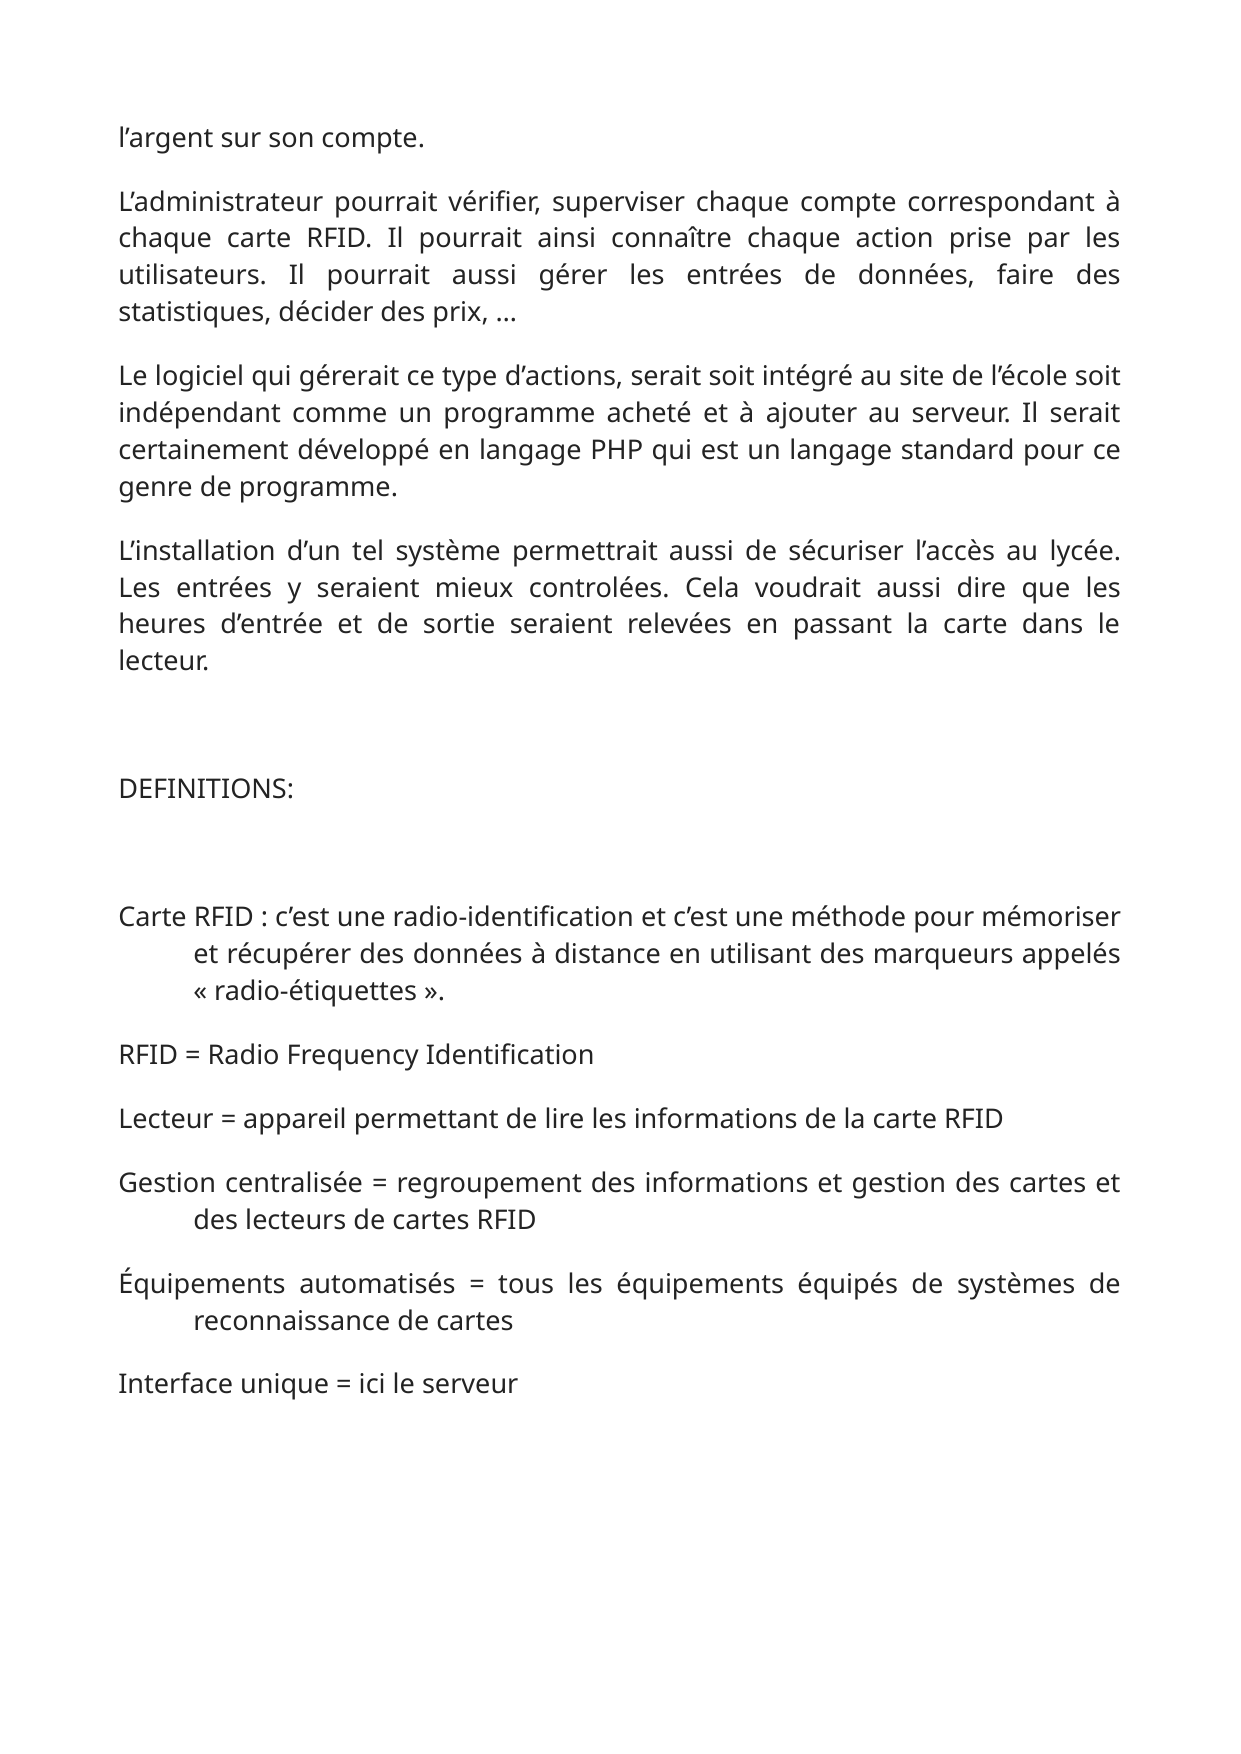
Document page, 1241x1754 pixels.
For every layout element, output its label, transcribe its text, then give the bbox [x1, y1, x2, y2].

text L’administrateur pourrait vérifier, superviser chaque compte correspondant à chaque carte RFID. Il pourrait ainsi connaître chaque action prise par les utilisateurs. Il pourrait aussi gérer les entrées de données, faire des statistiques, décider des prix, … [118, 182, 1122, 329]
text DEFINITIONS: [118, 770, 1122, 807]
text Gestion centralisée = regroupement des informations et gestion des cartes et des lecteurs de cartes RFID [118, 1163, 1122, 1237]
text l’argent sur son compte. [118, 118, 1122, 155]
text L’installation d’un tel système permettrait aussi de sécuriser l’accès au lycée. Les entrées y seraient mieux controlées. Cela voudrait aussi dire que les heures d’entrée et de sortie seraient relevées en passant la carte dans le lecteur. [118, 531, 1122, 679]
text Lecteur = appareil permettant de lire les informations de la carte RFID [118, 1099, 1122, 1136]
text Le logiciel qui gérerait ce type d’actions, serait soit intégré au site de l’école soit indépendant comme un programme acheté et à ajouter au serveur. Il serait certainement développé en langage PHP qui est un langage standard pour ce genre de programme. [118, 357, 1122, 504]
text Équipements automatisés = tous les équipements équipés de systèmes de reconnaissance de cartes [118, 1264, 1122, 1338]
text RFID = Radio Frequency Identification [118, 1035, 1122, 1072]
text Interface unique = ici le serveur [118, 1365, 1122, 1402]
text Carte RFID : c’est une radio-identification et c’est une méthode pour mémoriser et récupérer des données à distance en utilisant des marqueurs appelés « radio-étiquettes ». [118, 898, 1122, 1008]
